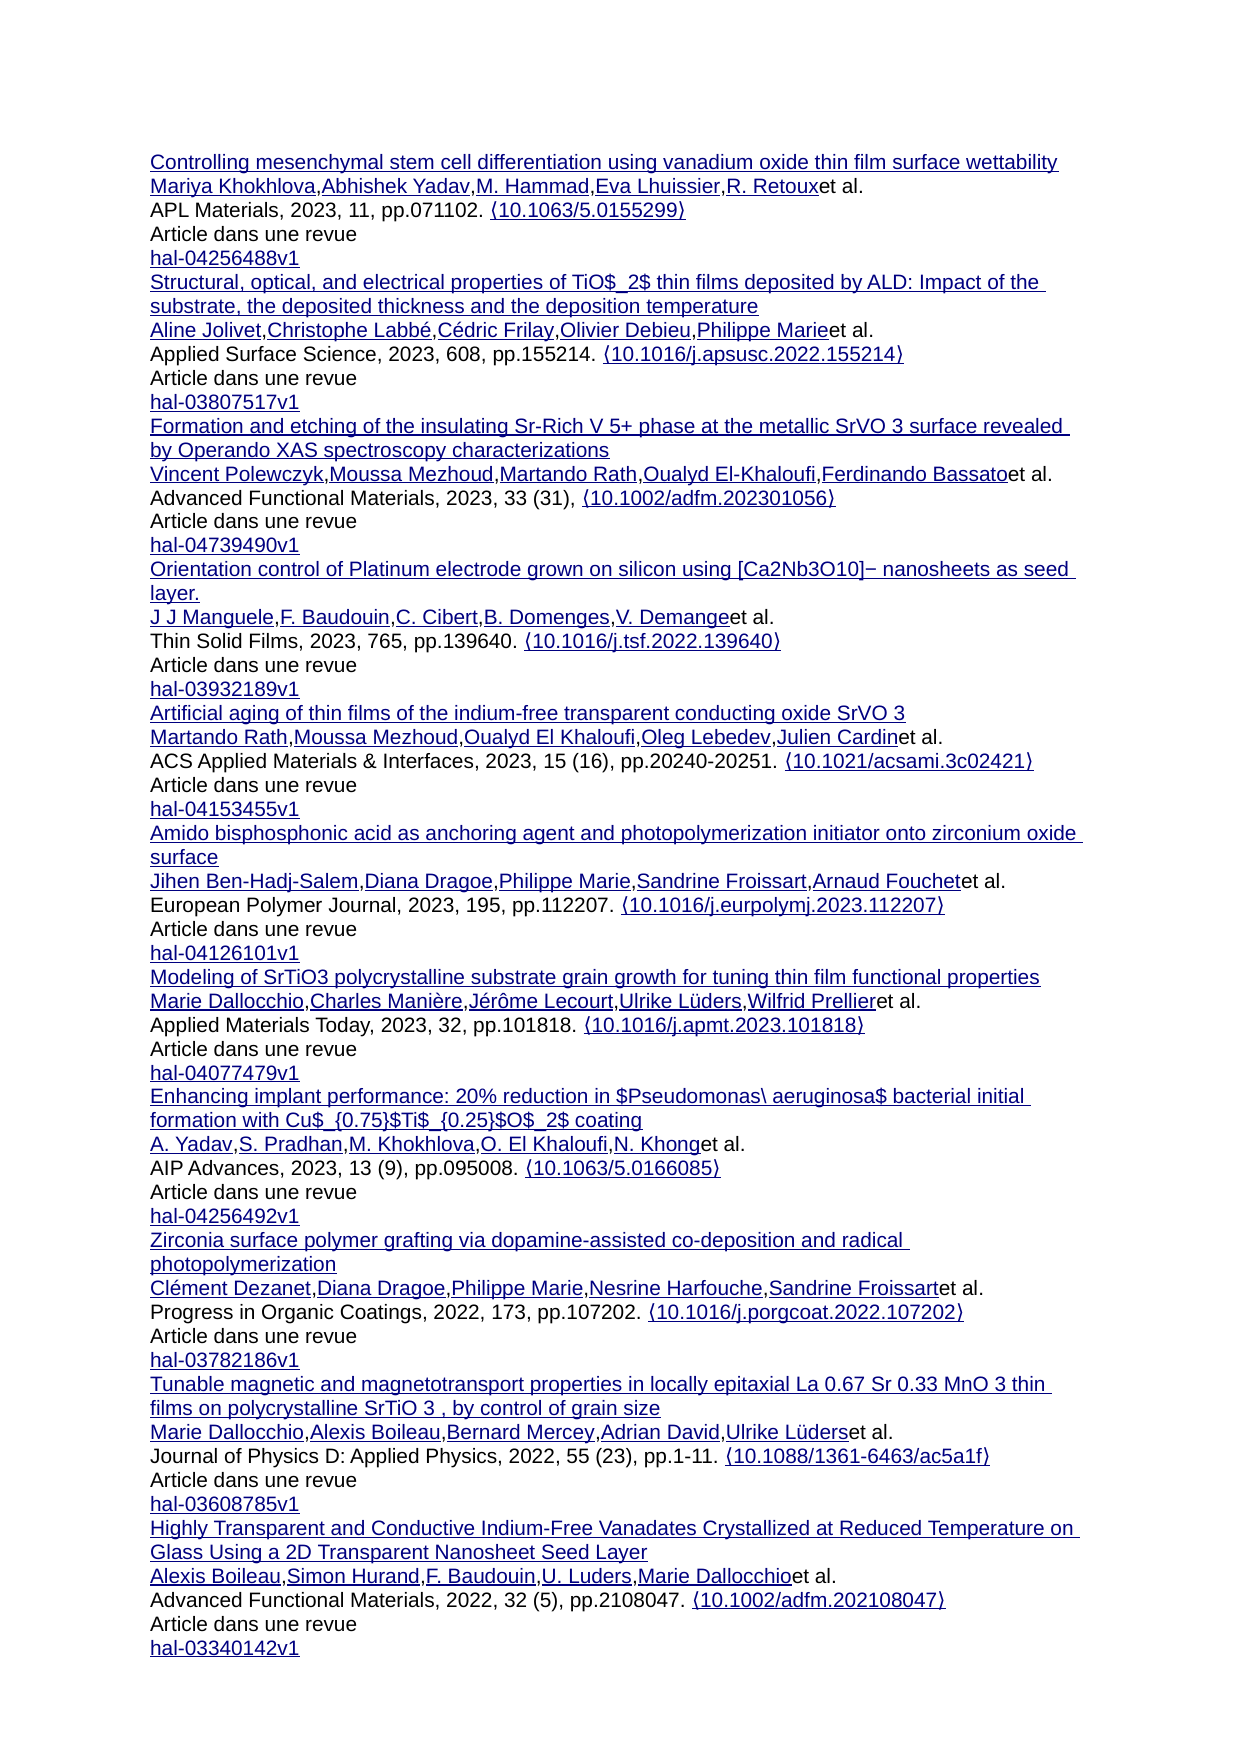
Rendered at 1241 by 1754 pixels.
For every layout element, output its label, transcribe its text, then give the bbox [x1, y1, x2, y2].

table_cell Artificial aging of thin films of the indium-free transparent conducting oxide SrVO 3 Martando Rath,Moussa Mezhoud,Oualyd El Khaloufi,Oleg Lebedev,Julien Cardinet al. ACS Applied Materials & Interfaces, 2023, 15 (16), pp.20240-20251. ⟨10.1021/acsami.3c02421⟩ Article dans une revue hal-04153455v1 [150, 701, 1090, 821]
table_cell Orientation control of Platinum electrode grown on silicon using [Ca2Nb3O10]− nanosheets as seed layer. J J Manguele,F. Baudouin,C. Cibert,B. Domenges,V. Demangeet al. Thin Solid Films, 2023, 765, pp.139640. ⟨10.1016/j.tsf.2022.139640⟩ Article dans une revue hal-03932189v1 [150, 557, 1090, 701]
table_cell Enhancing implant performance: 20% reduction in $Pseudomonas\ aeruginosa$ bacterial initial formation with Cu$_{0.75}$Ti$_{0.25}$O$_2$ coating A. Yadav,S. Pradhan,M. Khokhlova,O. El Khaloufi,N. Khonget al. AIP Advances, 2023, 13 (9), pp.095008. ⟨10.1063/5.0166085⟩ Article dans une revue hal-04256492v1 [150, 1084, 1090, 1228]
table_cell Amido bisphosphonic acid as anchoring agent and photopolymerization initiator onto zirconium oxide surface Jihen Ben-Hadj-Salem,Diana Dragoe,Philippe Marie,Sandrine Froissart,Arnaud Fouchetet al. European Polymer Journal, 2023, 195, pp.112207. ⟨10.1016/j.eurpolymj.2023.112207⟩ Article dans une revue hal-04126101v1 [150, 821, 1090, 964]
table_cell Controlling mesenchymal stem cell differentiation using vanadium oxide thin film surface wettability Mariya Khokhlova,Abhishek Yadav,M. Hammad,Eva Lhuissier,R. Retouxet al. APL Materials, 2023, 11, pp.071102. ⟨10.1063/5.0155299⟩ Article dans une revue hal-04256488v1 [150, 150, 1090, 270]
table_cell Formation and etching of the insulating Sr‐Rich V 5+ phase at the metallic SrVO 3 surface revealed by Operando XAS spectroscopy characterizations Vincent Polewczyk,Moussa Mezhoud,Martando Rath,Oualyd El-Khaloufi,Ferdinando Bassatoet al. Advanced Functional Materials, 2023, 33 (31), ⟨10.1002/adfm.202301056⟩ Article dans une revue hal-04739490v1 [150, 414, 1090, 557]
table_cell Highly Transparent and Conductive Indium‐Free Vanadates Crystallized at Reduced Temperature on Glass Using a 2D Transparent Nanosheet Seed Layer Alexis Boileau,Simon Hurand,F. Baudouin,U. Luders,Marie Dallocchioet al. Advanced Functional Materials, 2022, 32 (5), pp.2108047. ⟨10.1002/adfm.202108047⟩ Article dans une revue hal-03340142v1 [150, 1516, 1090, 1659]
table_cell Zirconia surface polymer grafting via dopamine-assisted co-deposition and radical photopolymerization Clément Dezanet,Diana Dragoe,Philippe Marie,Nesrine Harfouche,Sandrine Froissartet al. Progress in Organic Coatings, 2022, 173, pp.107202. ⟨10.1016/j.porgcoat.2022.107202⟩ Article dans une revue hal-03782186v1 [150, 1228, 1090, 1372]
table_cell Modeling of SrTiO3 polycrystalline substrate grain growth for tuning thin film functional properties Marie Dallocchio,Charles Manière,Jérôme Lecourt,Ulrike Lüders,Wilfrid Prellieret al. Applied Materials Today, 2023, 32, pp.101818. ⟨10.1016/j.apmt.2023.101818⟩ Article dans une revue hal-04077479v1 [150, 965, 1090, 1084]
table_cell Structural, optical, and electrical properties of TiO$_2$ thin films deposited by ALD: Impact of the substrate, the deposited thickness and the deposition temperature Aline Jolivet,Christophe Labbé,Cédric Frilay,Olivier Debieu,Philippe Marieet al. Applied Surface Science, 2023, 608, pp.155214. ⟨10.1016/j.apsusc.2022.155214⟩ Article dans une revue hal-03807517v1 [150, 270, 1090, 413]
table_cell Tunable magnetic and magnetotransport properties in locally epitaxial La 0.67 Sr 0.33 MnO 3 thin films on polycrystalline SrTiO 3 , by control of grain size Marie Dallocchio,Alexis Boileau,Bernard Mercey,Adrian David,Ulrike Lüderset al. Journal of Physics D: Applied Physics, 2022, 55 (23), pp.1-11. ⟨10.1088/1361-6463/ac5a1f⟩ Article dans une revue hal-03608785v1 [150, 1372, 1090, 1516]
